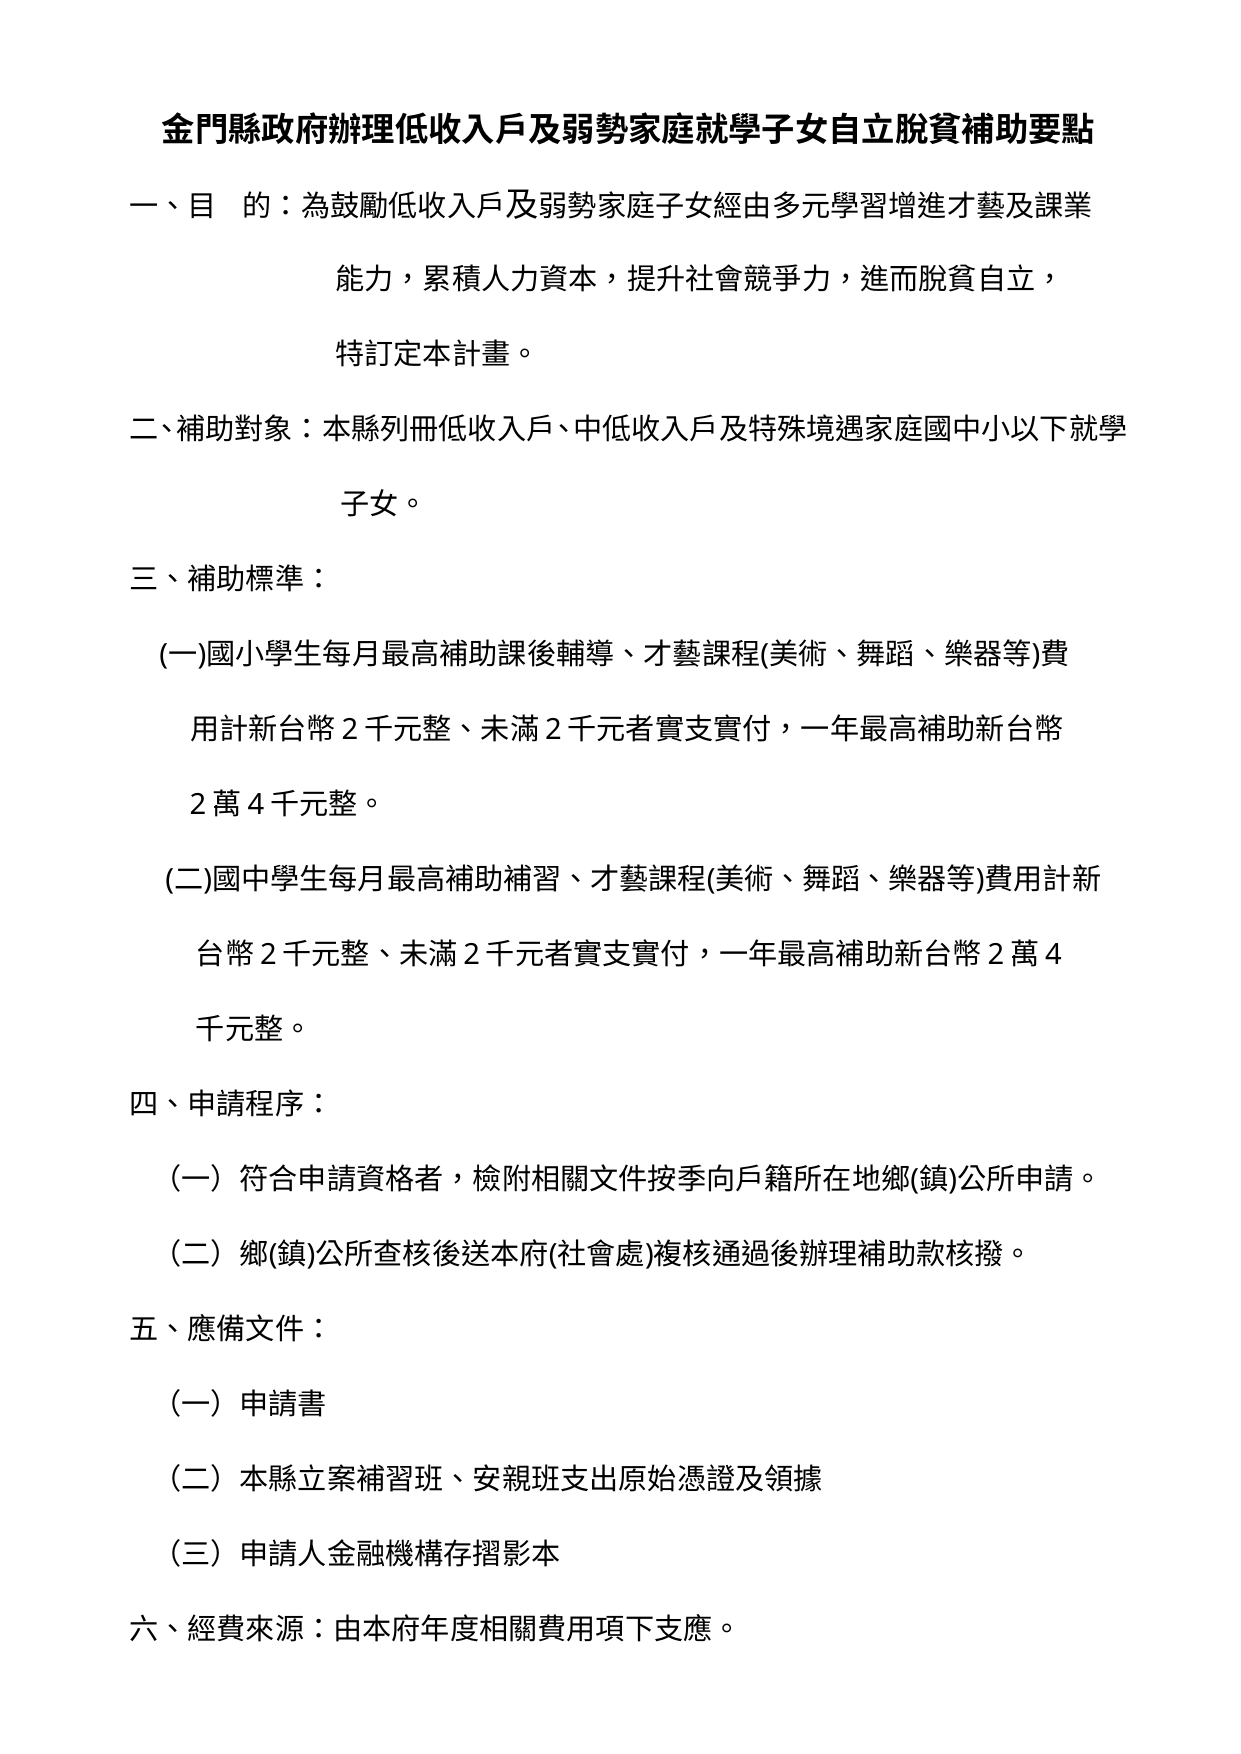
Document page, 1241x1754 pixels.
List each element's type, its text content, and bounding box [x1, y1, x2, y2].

text （二）本縣立案補習班、安親班支出原始憑證及領據 [129, 1439, 1127, 1514]
text 千元整。 [150, 989, 1127, 1064]
text （二）鄉(鎮)公所查核後送本府(社會處)複核通過後辦理補助款核撥。 [129, 1214, 1127, 1289]
text 六、經費來源：由本府年度相關費用項下支應。 [129, 1589, 1127, 1664]
text 五、應備文件： [129, 1289, 1127, 1364]
text 用計新台幣2千元整、未滿2千元者實支實付，一年最高補助新台幣 [129, 689, 1127, 764]
text （三）申請人金融機構存摺影本 [129, 1514, 1127, 1589]
text 一、目 的：為鼓勵低收入戶及弱勢家庭子女經由多元學習增進才藝及課業能力，累積人力資本，提升社會競爭力，進而脫貧自立，特訂定本計畫。 [129, 164, 1092, 389]
text （一）申請書 [129, 1364, 1127, 1439]
text 金門縣政府辦理低收入戶及弱勢家庭就學子女自立脫貧補助要點 [129, 89, 1127, 164]
text 台幣2千元整、未滿2千元者實支實付，一年最高補助新台幣2萬4 [150, 914, 1127, 989]
text 四、申請程序： [129, 1064, 1127, 1139]
text 三、補助標準： [129, 539, 1127, 614]
text 二、補助對象：本縣列冊低收入戶、中低收入戶及特殊境遇家庭國中小以下就學子女。 [129, 389, 1127, 539]
text （一）符合申請資格者，檢附相關文件按季向戶籍所在地鄉(鎮)公所申請。 [129, 1139, 1127, 1214]
text 2萬4千元整。 [129, 764, 1127, 839]
text (二)國中學生每月最高補助補習、才藝課程(美術、舞蹈、樂器等)費用計新 [150, 839, 1127, 914]
text (一)國小學生每月最高補助課後輔導、才藝課程(美術、舞蹈、樂器等)費 [129, 614, 1127, 689]
